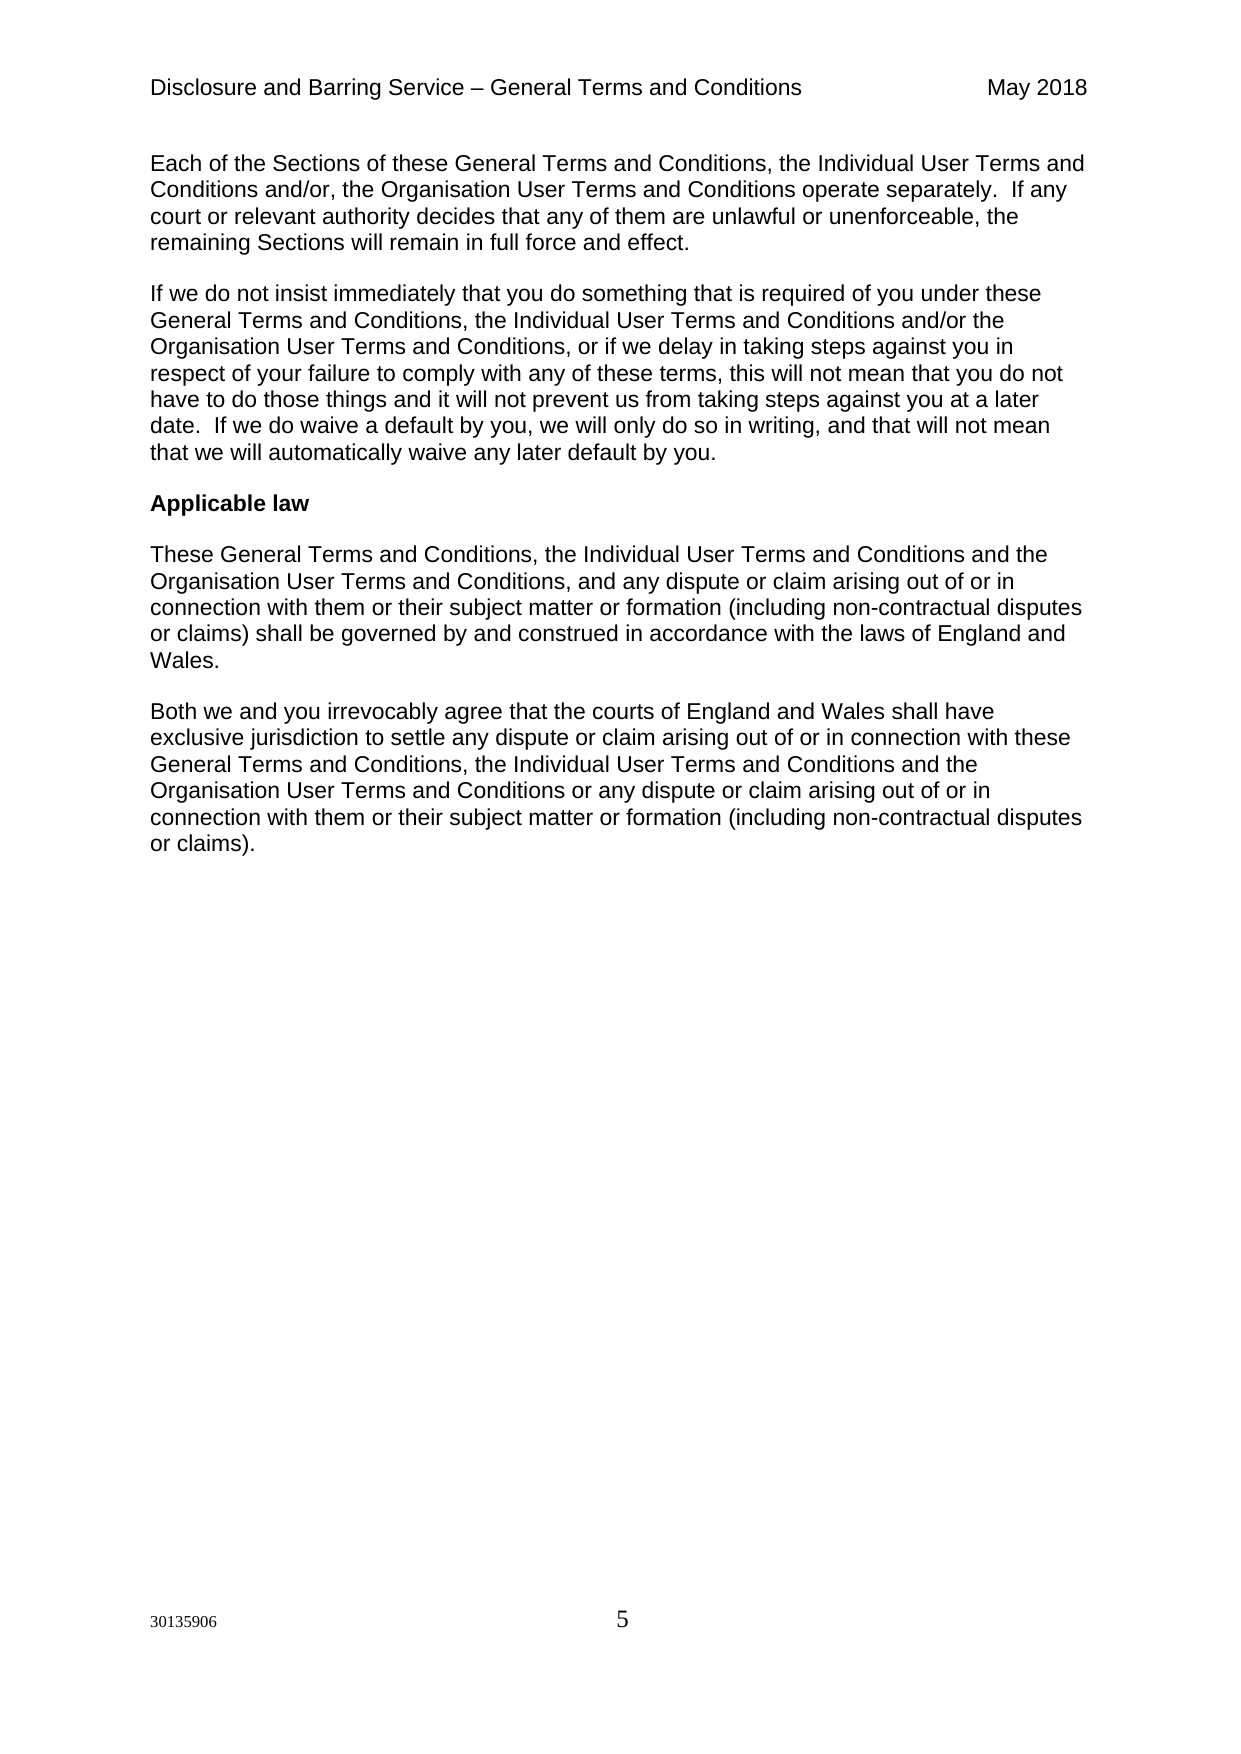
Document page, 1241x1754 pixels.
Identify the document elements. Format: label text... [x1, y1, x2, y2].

subtitle These General Terms and Conditions, the Individual User Terms and Conditions and the Organisation User Terms and Conditions, and any dispute or claim arising out of or in connection with them or their subject matter or formation (including non-contractual disputes or claims) shall be governed by and construed in accordance with the laws of England and Wales. [150, 541, 1090, 673]
subtitle Applicable law [150, 490, 1090, 516]
subtitle Each of the Sections of these General Terms and Conditions, the Individual User Terms and Conditions and/or, the Organisation User Terms and Conditions operate separately. If any court or relevant authority decides that any of them are unlawful or unenforceable, the remaining Sections will remain in full force and effect. [150, 150, 1090, 255]
subtitle If we do not insist immediately that you do something that is required of you under these General Terms and Conditions, the Individual User Terms and Conditions and/or the Organisation User Terms and Conditions, or if we delay in taking steps against you in respect of your failure to comply with any of these terms, this will not mean that you do not have to do those things and it will not prevent us from taking steps against you at a later date. If we do waive a default by you, we will only do so in writing, and that will not mean that we will automatically waive any later default by you. [150, 280, 1090, 465]
subtitle Both we and you irrevocably agree that the courts of England and Wales shall have exclusive jurisdiction to settle any dispute or claim arising out of or in connection with these General Terms and Conditions, the Individual User Terms and Conditions and the Organisation User Terms and Conditions or any dispute or claim arising out of or in connection with them or their subject matter or formation (including non-contractual disputes or claims). [150, 698, 1090, 856]
